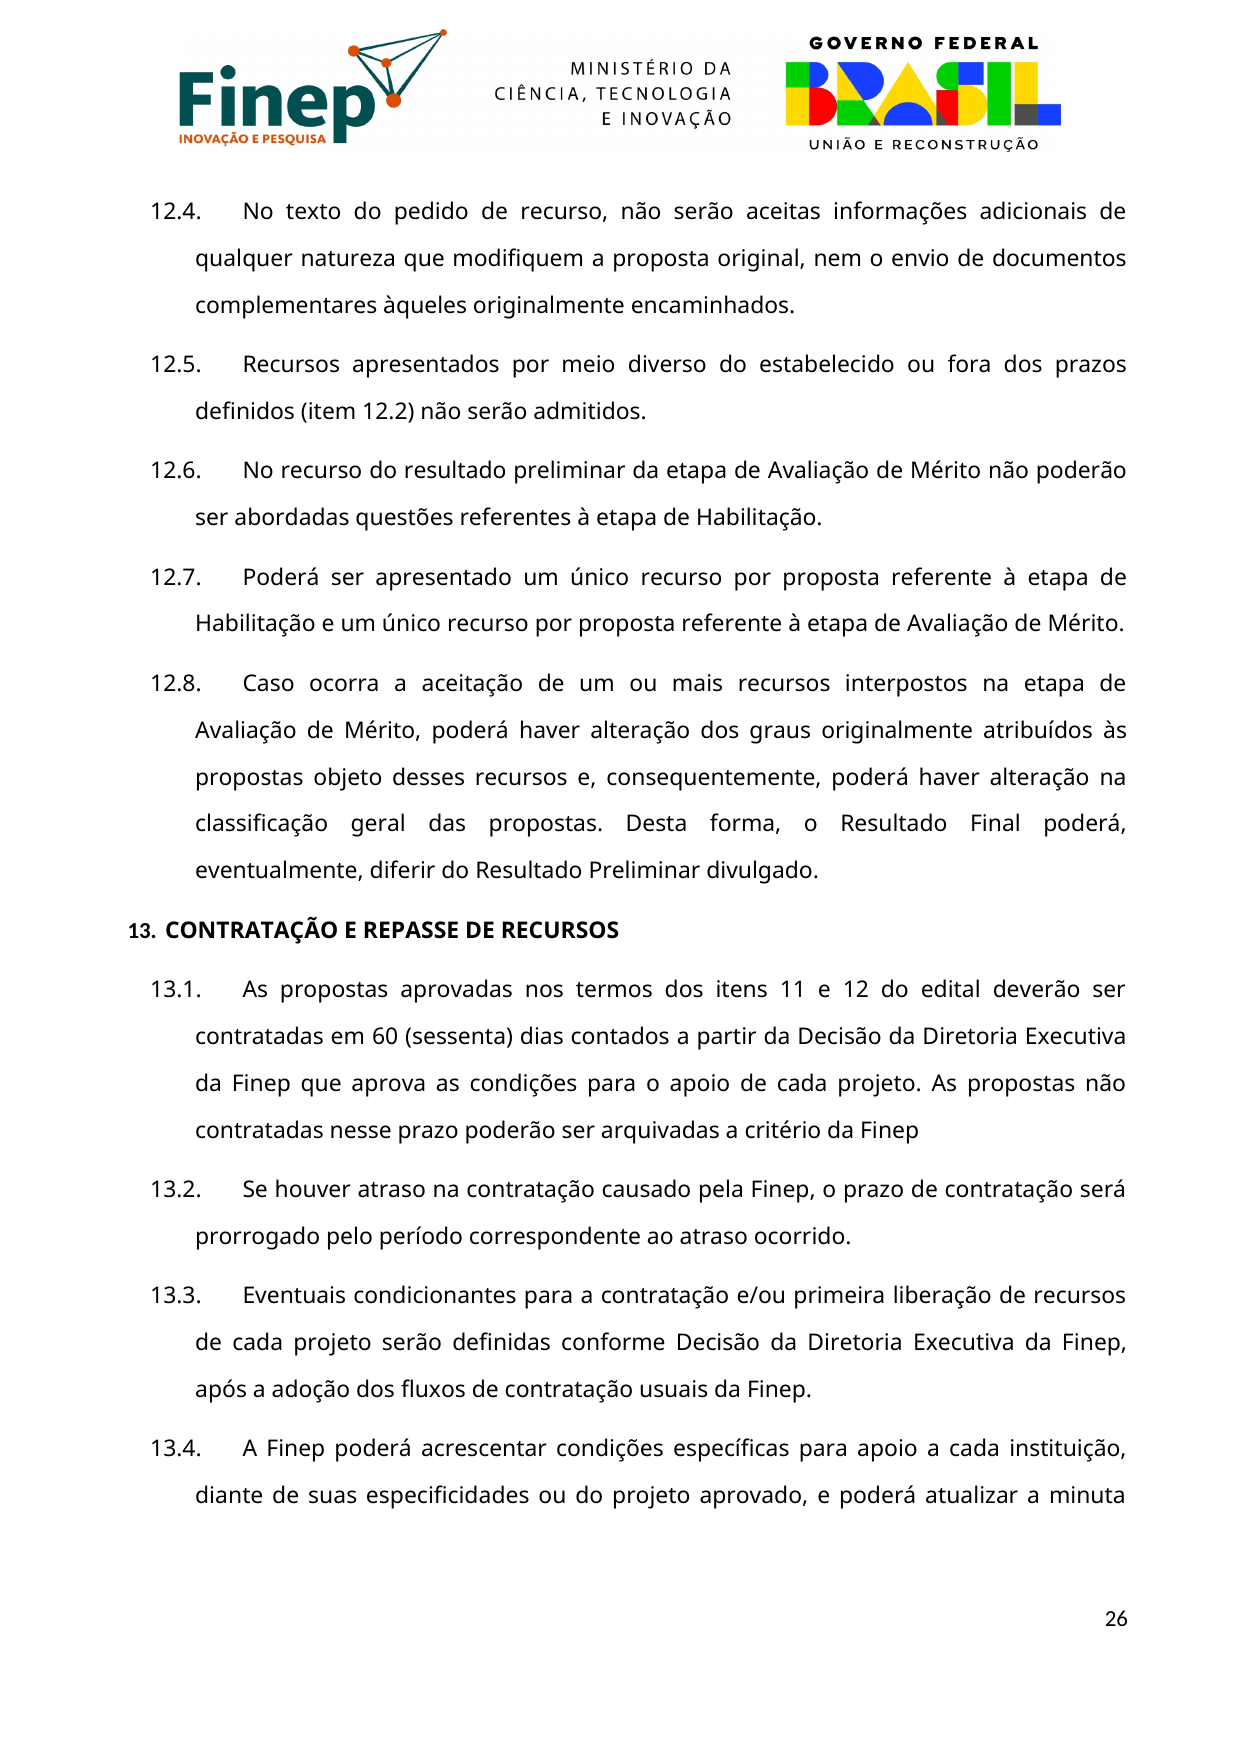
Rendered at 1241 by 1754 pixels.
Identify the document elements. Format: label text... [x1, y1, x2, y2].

list Se houver atraso na contratação causado pela Finep, o prazo de contratação será prorrogado pelo período correspondente ao atraso ocorrido. [150, 1173, 1128, 1251]
list Eventuais condicionantes para a contratação e/ou primeira liberação de recursos de cada projeto serão definidas conforme Decisão da Diretoria Executiva da Finep, após a adoção dos fluxos de contratação usuais da Finep. [150, 1279, 1128, 1404]
list A Finep poderá acrescentar condições específicas para apoio a cada instituição, diante de suas especificidades ou do projeto aprovado, e poderá atualizar a minuta [150, 1432, 1128, 1510]
list CONTRATAÇÃO E REPASSE DE RECURSOS [127, 913, 1128, 945]
list No texto do pedido de recurso, não serão aceitas informações adicionais de qualquer natureza que modifiquem a proposta original, nem o envio de documentos complementares àqueles originalmente encaminhados. [150, 195, 1128, 320]
list Caso ocorra a aceitação de um ou mais recursos interpostos na etapa de Avaliação de Mérito, poderá haver alteração dos graus originalmente atribuídos às propostas objeto desses recursos e, consequentemente, poderá haver alteração na classificação geral das propostas. Desta forma, o Resultado Final poderá, eventualmente, diferir do Resultado Preliminar divulgado. [150, 667, 1128, 885]
list Poderá ser apresentado um único recurso por proposta referente à etapa de Habilitação e um único recurso por proposta referente à etapa de Avaliação de Mérito. [150, 560, 1128, 638]
list As propostas aprovadas nos termos dos itens 11 e 12 do edital deverão ser contratadas em 60 (sessenta) dias contados a partir da Decisão da Diretoria Executiva da Finep que aprova as condições para o apoio de cada projeto. As propostas não contratadas nesse prazo poderão ser arquivadas a critério da Finep [150, 973, 1128, 1145]
list Recursos apresentados por meio diverso do estabelecido ou fora dos prazos definidos (item 12.2) não serão admitidos. [150, 348, 1128, 426]
list No recurso do resultado preliminar da etapa de Avaliação de Mérito não poderão ser abordadas questões referentes à etapa de Habilitação. [150, 454, 1128, 532]
